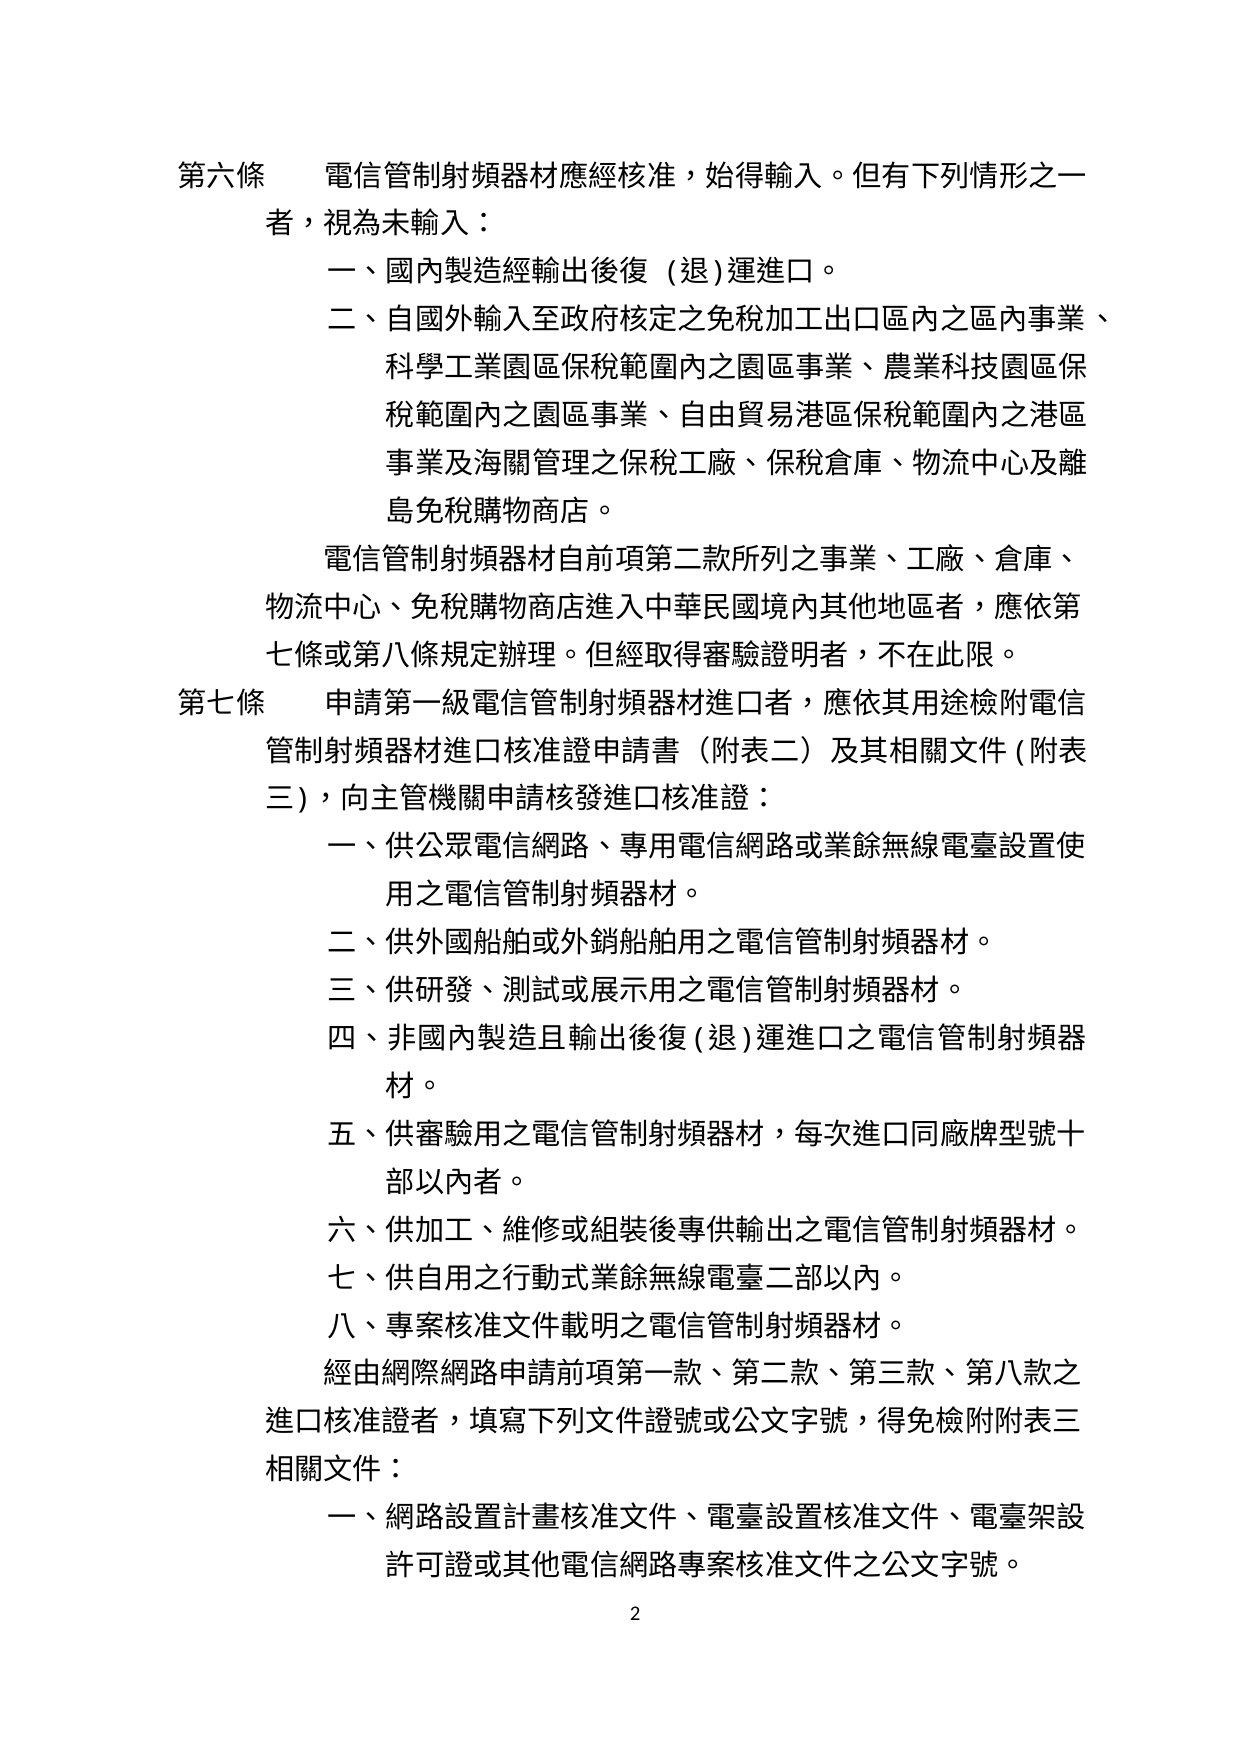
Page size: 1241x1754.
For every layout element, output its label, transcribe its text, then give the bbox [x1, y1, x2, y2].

text 七、供自用之行動式業餘無線電臺二部以內。 [327, 1250, 1088, 1298]
text 五、供審驗用之電信管制射頻器材，每次進口同廠牌型號十部以內者。 [327, 1106, 1088, 1202]
text 二、自國外輸入至政府核定之免稅加工出口區內之區內事業、科學工業園區保稅範圍內之園區事業、農業科技園區保稅範圍內之園區事業、自由貿易港區保稅範圍內之港區事業及海關管理之保稅工廠、保稅倉庫、物流中心及離島免稅購物商店。 [327, 291, 1088, 531]
text 經由網際網路申請前項第一款、第二款、第三款、第八款之進口核准證者，填寫下列文件證號或公文字號，得免檢附附表三相關文件： [265, 1346, 1088, 1489]
text 一、網路設置計畫核准文件、電臺設置核准文件、電臺架設許可證或其他電信網路專案核准文件之公文字號。 [327, 1489, 1088, 1585]
text 第六條 電信管制射頻器材應經核准，始得輸入。但有下列情形之一者，視為未輸入： [177, 148, 1088, 243]
text 一、供公眾電信網路、專用電信網路或業餘無線電臺設置使用之電信管制射頻器材。 [327, 818, 1088, 914]
text 八、專案核准文件載明之電信管制射頻器材。 [327, 1298, 1088, 1346]
text 電信管制射頻器材自前項第二款所列之事業、工廠、倉庫、物流中心、免稅購物商店進入中華民國境內其他地區者，應依第七條或第八條規定辦理。但經取得審驗證明者，不在此限。 [265, 531, 1088, 675]
text 三、供研發、測試或展示用之電信管制射頻器材。 [327, 962, 1088, 1010]
text 二、供外國船舶或外銷船舶用之電信管制射頻器材。 [327, 914, 1088, 962]
text 一、國內製造經輸出後復 (退)運進口。 [327, 243, 1088, 291]
text 四、非國內製造且輸出後復(退)運進口之電信管制射頻器材。 [327, 1010, 1088, 1106]
text 第七條 申請第一級電信管制射頻器材進口者，應依其用途檢附電信管制射頻器材進口核准證申請書（附表二）及其相關文件(附表三)，向主管機關申請核發進口核准證： [177, 675, 1088, 818]
text 六、供加工、維修或組裝後專供輸出之電信管制射頻器材。 [327, 1202, 1088, 1250]
